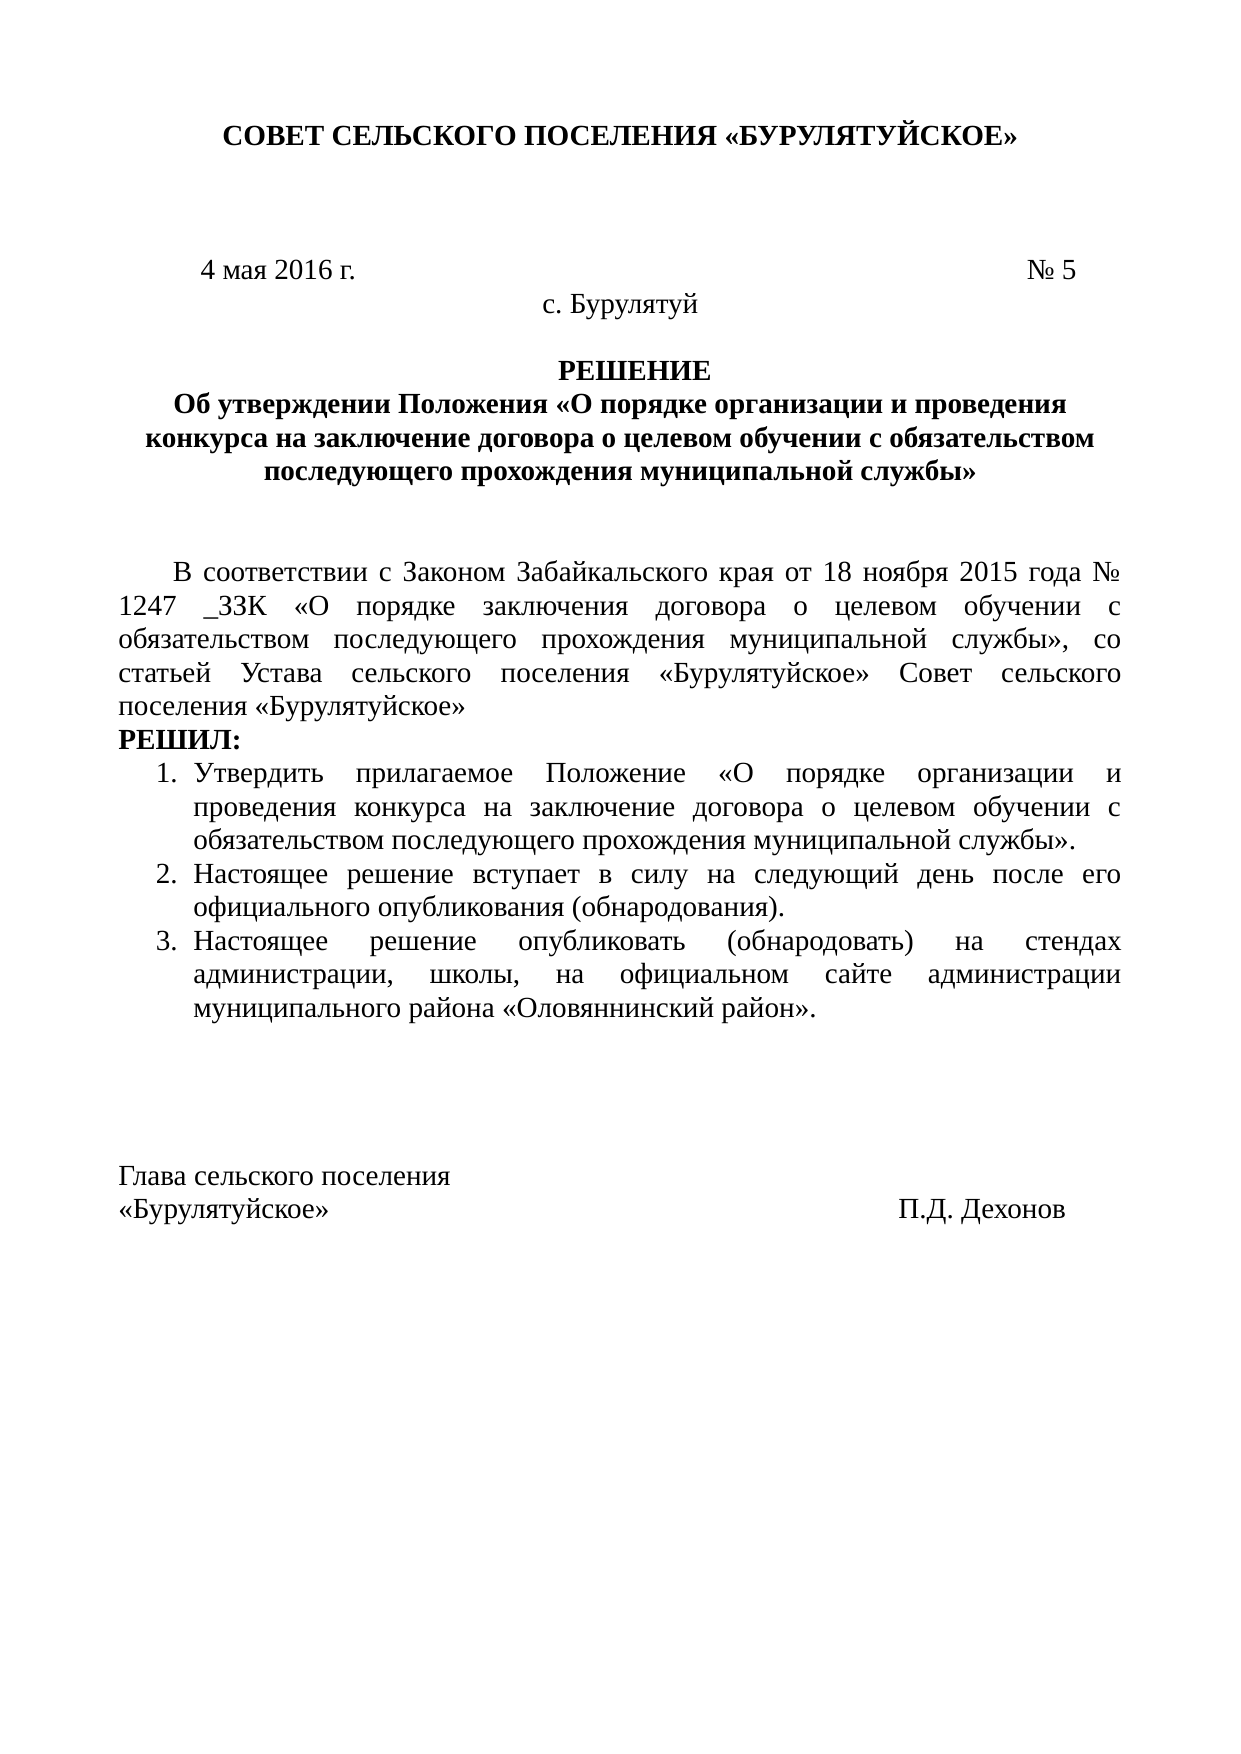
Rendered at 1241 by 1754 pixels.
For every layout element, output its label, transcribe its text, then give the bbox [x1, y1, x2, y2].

text СОВЕТ СЕЛЬСКОГО ПОСЕЛЕНИЯ «БУРУЛЯТУЙСКОЕ» [118, 118, 1122, 152]
text В соответствии с Законом Забайкальского края от 18 ноября 2015 года № 1247 _ЗЗК «О порядке заключения договора о целевом обучении с обязательством последующего прохождения муниципальной службы», со статьей Устава сельского поселения «Бурулятуйское» Совет сельского поселения «Бурулятуйское» [118, 554, 1122, 722]
text Глава сельского поселения [118, 1158, 1122, 1191]
text 4 мая 2016 г. № 5 [118, 252, 1122, 286]
text Об утверждении Положения «О порядке организации и проведения конкурса на заключение договора о целевом обучении с обязательством последующего прохождения муниципальной службы» [118, 386, 1122, 487]
text РЕШИЛ: [118, 722, 1122, 755]
text с. Бурулятуй [118, 286, 1122, 319]
list Настоящее решение вступает в силу на следующий день после его официального опубликования (обнародования). [156, 856, 1122, 923]
text РЕШЕНИЕ [118, 353, 1122, 386]
list Утвердить прилагаемое Положение «О порядке организации и проведения конкурса на заключение договора о целевом обучении с обязательством последующего прохождения муниципальной службы». [156, 755, 1122, 856]
text «Бурулятуйское» П.Д. Дехонов [118, 1191, 1122, 1225]
list Настоящее решение опубликовать (обнародовать) на стендах администрации, школы, на официальном сайте администрации муниципального района «Оловяннинский район». [156, 923, 1122, 1024]
